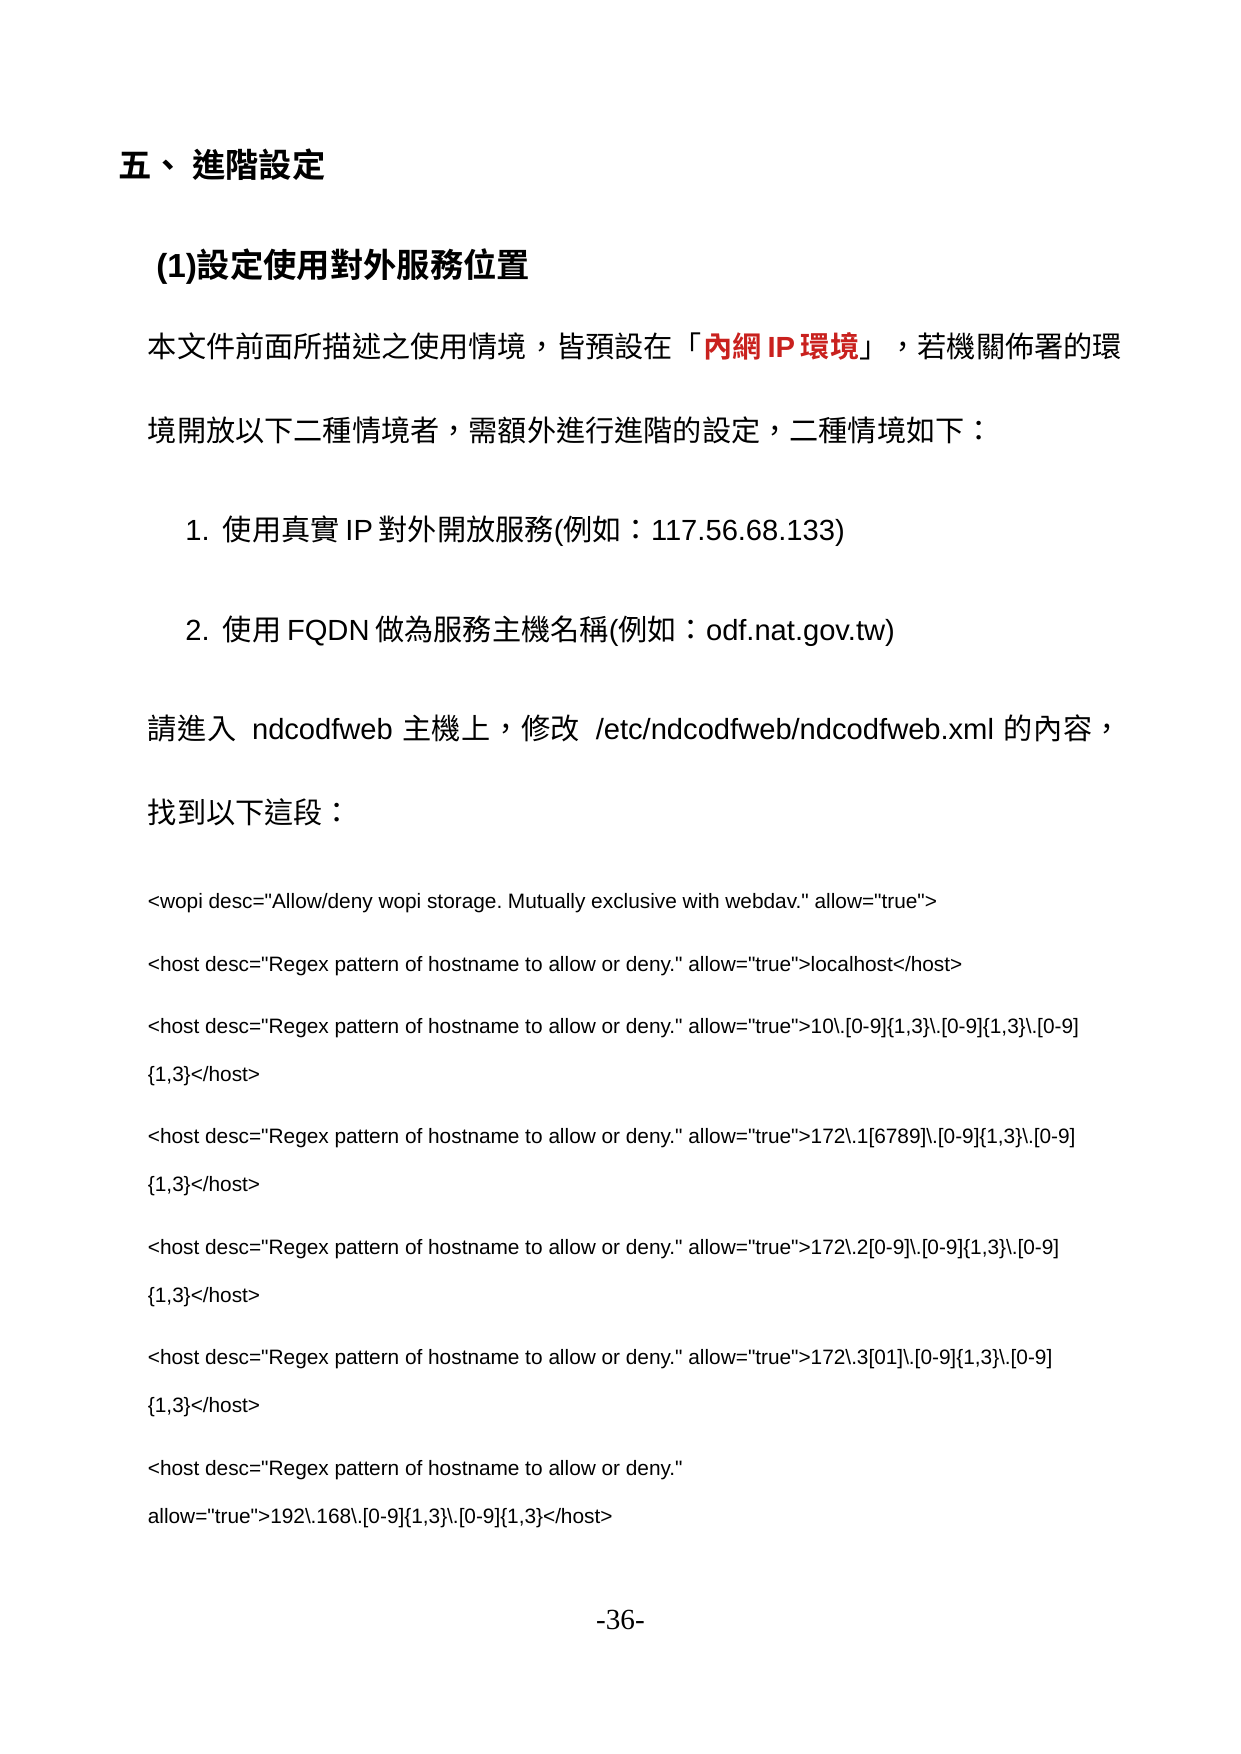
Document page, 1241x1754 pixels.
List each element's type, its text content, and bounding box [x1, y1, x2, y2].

text <host desc="Regex pattern of hostname to allow or deny." allow="true">localhost</host> [148, 951, 1122, 975]
text <host desc="Regex pattern of hostname to allow or deny." allow="true">192\.168\.[0-9]{1,3}\.[0-9]{1,3}</host> [148, 1456, 1122, 1527]
subtitle 進階設定 [118, 139, 1122, 187]
text 請進入 ndcodfweb 主機上，修改 /etc/ndcodfweb/ndcodfweb.xml 的內容，找到以下這段： [148, 705, 1122, 832]
list 使用真實IP對外開放服務(例如：117.56.68.133) [185, 507, 1122, 549]
text <host desc="Regex pattern of hostname to allow or deny." allow="true">172\.1[6789]\.[0-9]{1,3}\.[0-9]{1,3}</host> [148, 1124, 1122, 1196]
text 本文件前面所描述之使用情境，皆預設在「內網IP環境」，若機關佈署的環境開放以下二種情境者，需額外進行進階的設定，二種情境如下： [148, 323, 1122, 450]
list 使用FQDN做為服務主機名稱(例如：odf.nat.gov.tw) [185, 606, 1122, 648]
text <host desc="Regex pattern of hostname to allow or deny." allow="true">172\.2[0-9]\.[0-9]{1,3}\.[0-9]{1,3}</host> [148, 1235, 1122, 1307]
text <host desc="Regex pattern of hostname to allow or deny." allow="true">10\.[0-9]{1,3}\.[0-9]{1,3}\.[0-9]{1,3}</host> [148, 1014, 1122, 1086]
subtitle 設定使用對外服務位置 [118, 238, 1122, 287]
text <host desc="Regex pattern of hostname to allow or deny." allow="true">172\.3[01]\.[0-9]{1,3}\.[0-9]{1,3}</host> [148, 1345, 1122, 1417]
text <wopi desc="Allow/deny wopi storage. Mutually exclusive with webdav." allow="true"> [148, 889, 1122, 913]
